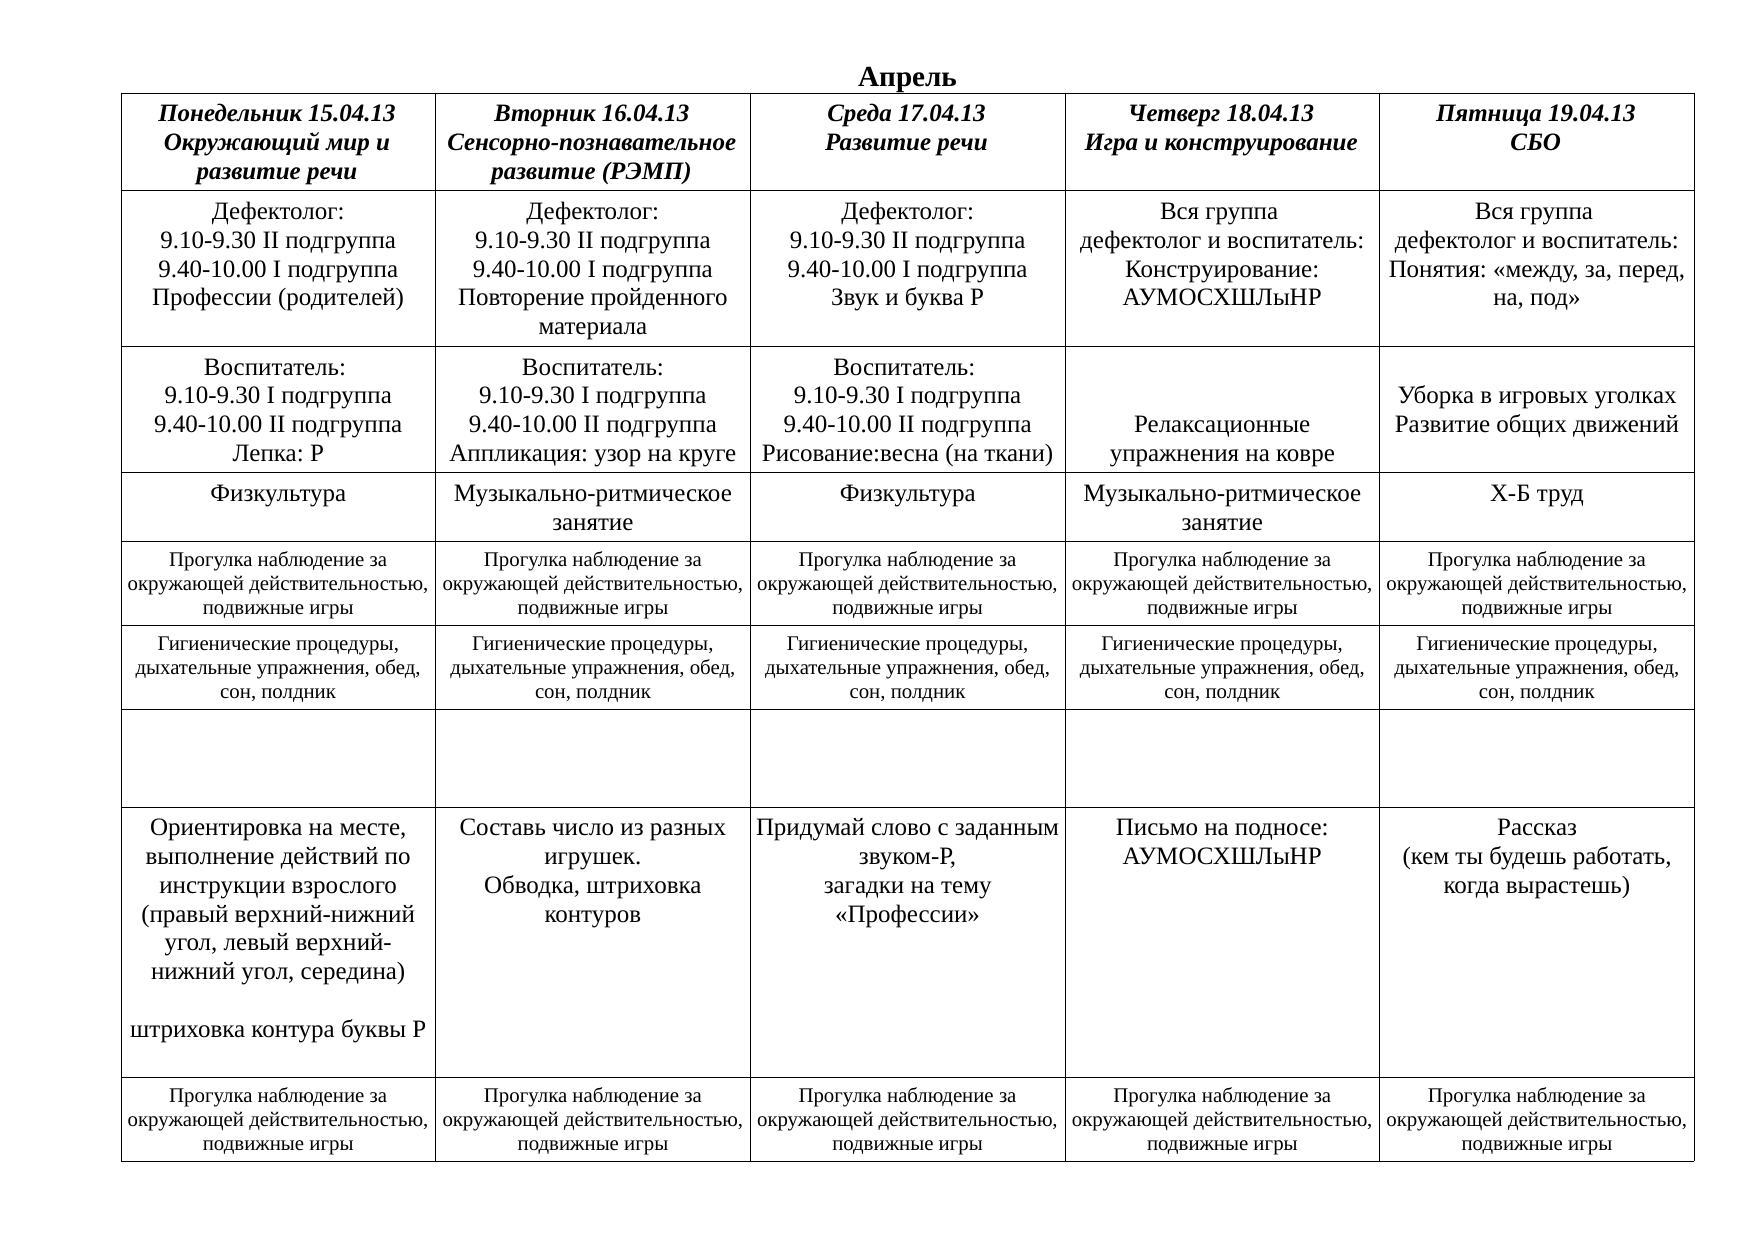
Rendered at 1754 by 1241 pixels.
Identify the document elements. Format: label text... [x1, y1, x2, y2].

table_cell Прогулка наблюдение за окружающей действительностью, подвижные игры [1066, 1078, 1379, 1161]
table_cell Прогулка наблюдение за окружающей действительностью, подвижные игры [1380, 542, 1694, 625]
table_cell Дефектолог: 9.10-9.30 II подгруппа 9.40-10.00 I подгруппа Звук и буква Р [751, 191, 1065, 346]
table_header Четверг 18.04.13 Игра и конструирование [1066, 94, 1379, 190]
table_cell Воспитатель: 9.10-9.30 I подгруппа 9.40-10.00 II подгруппа Лепка: Р [122, 347, 435, 472]
table_cell Вся группа дефектолог и воспитатель: Конструирование: АУМОСХШЛыНР [1066, 191, 1379, 346]
table_cell Воспитатель: 9.10-9.30 I подгруппа 9.40-10.00 II подгруппа Рисование:весна (на ткани) [751, 347, 1065, 472]
table_cell [751, 710, 1065, 807]
table_cell Гигиенические процедуры, дыхательные упражнения, обед, сон, полдник [1066, 626, 1379, 709]
table_cell Дефектолог: 9.10-9.30 II подгруппа 9.40-10.00 I подгруппа Профессии (родителей) [122, 191, 435, 346]
table_cell Физкультура [751, 473, 1065, 541]
table_header Среда 17.04.13 Развитие речи [751, 94, 1065, 190]
table_cell Дефектолог: 9.10-9.30 II подгруппа 9.40-10.00 I подгруппа Повторение пройденного материала [436, 191, 750, 346]
table_cell [436, 710, 750, 807]
table_cell Х-Б труд [1380, 473, 1694, 541]
table_cell Музыкально-ритмическое занятие [1066, 473, 1379, 541]
table_cell Релаксационные упражнения на ковре [1066, 347, 1379, 472]
table_cell Физкультура [122, 473, 435, 541]
table_cell Прогулка наблюдение за окружающей действительностью, подвижные игры [1380, 1078, 1694, 1161]
table_cell Письмо на подносе: АУМОСХШЛыНР [1066, 808, 1379, 1077]
table_cell Вся группа дефектолог и воспитатель: Понятия: «между, за, перед, на, под» [1380, 191, 1694, 346]
table_cell Музыкально-ритмическое занятие [436, 473, 750, 541]
table_cell Гигиенические процедуры, дыхательные упражнения, обед, сон, полдник [751, 626, 1065, 709]
table_cell Ориентировка на месте, выполнение действий по инструкции взрослого (правый верхний-нижний угол, левый верхний-нижний угол, середина) штриховка контура буквы Р [122, 808, 435, 1077]
table_cell Прогулка наблюдение за окружающей действительностью, подвижные игры [751, 542, 1065, 625]
text Апрель [121, 59, 1694, 93]
table_cell Прогулка наблюдение за окружающей действительностью, подвижные игры [122, 1078, 435, 1161]
table_cell Составь число из разных игрушек. Обводка, штриховка контуров [436, 808, 750, 1077]
table_cell Воспитатель: 9.10-9.30 I подгруппа 9.40-10.00 II подгруппа Аппликация: узор на круге [436, 347, 750, 472]
table_cell [1380, 710, 1694, 807]
table_cell Уборка в игровых уголках Развитие общих движений [1380, 347, 1694, 472]
table_cell Прогулка наблюдение за окружающей действительностью, подвижные игры [436, 542, 750, 625]
table_cell Прогулка наблюдение за окружающей действительностью, подвижные игры [1066, 542, 1379, 625]
table_cell [1066, 710, 1379, 807]
table_header Вторник 16.04.13 Сенсорно-познавательное развитие (РЭМП) [436, 94, 750, 190]
table_cell Придумай слово с заданным звуком-Р, загадки на тему «Профессии» [751, 808, 1065, 1077]
table_header Понедельник 15.04.13 Окружающий мир и развитие речи [122, 94, 435, 190]
table_cell Рассказ (кем ты будешь работать, когда вырастешь) [1380, 808, 1694, 1077]
table_cell Гигиенические процедуры, дыхательные упражнения, обед, сон, полдник [436, 626, 750, 709]
table_cell Прогулка наблюдение за окружающей действительностью, подвижные игры [436, 1078, 750, 1161]
table_cell Прогулка наблюдение за окружающей действительностью, подвижные игры [122, 542, 435, 625]
table_cell Прогулка наблюдение за окружающей действительностью, подвижные игры [751, 1078, 1065, 1161]
table_cell Гигиенические процедуры, дыхательные упражнения, обед, сон, полдник [1380, 626, 1694, 709]
table_cell Гигиенические процедуры, дыхательные упражнения, обед, сон, полдник [122, 626, 435, 709]
table_header Пятница 19.04.13 СБО [1380, 94, 1694, 190]
table_cell [122, 710, 435, 807]
